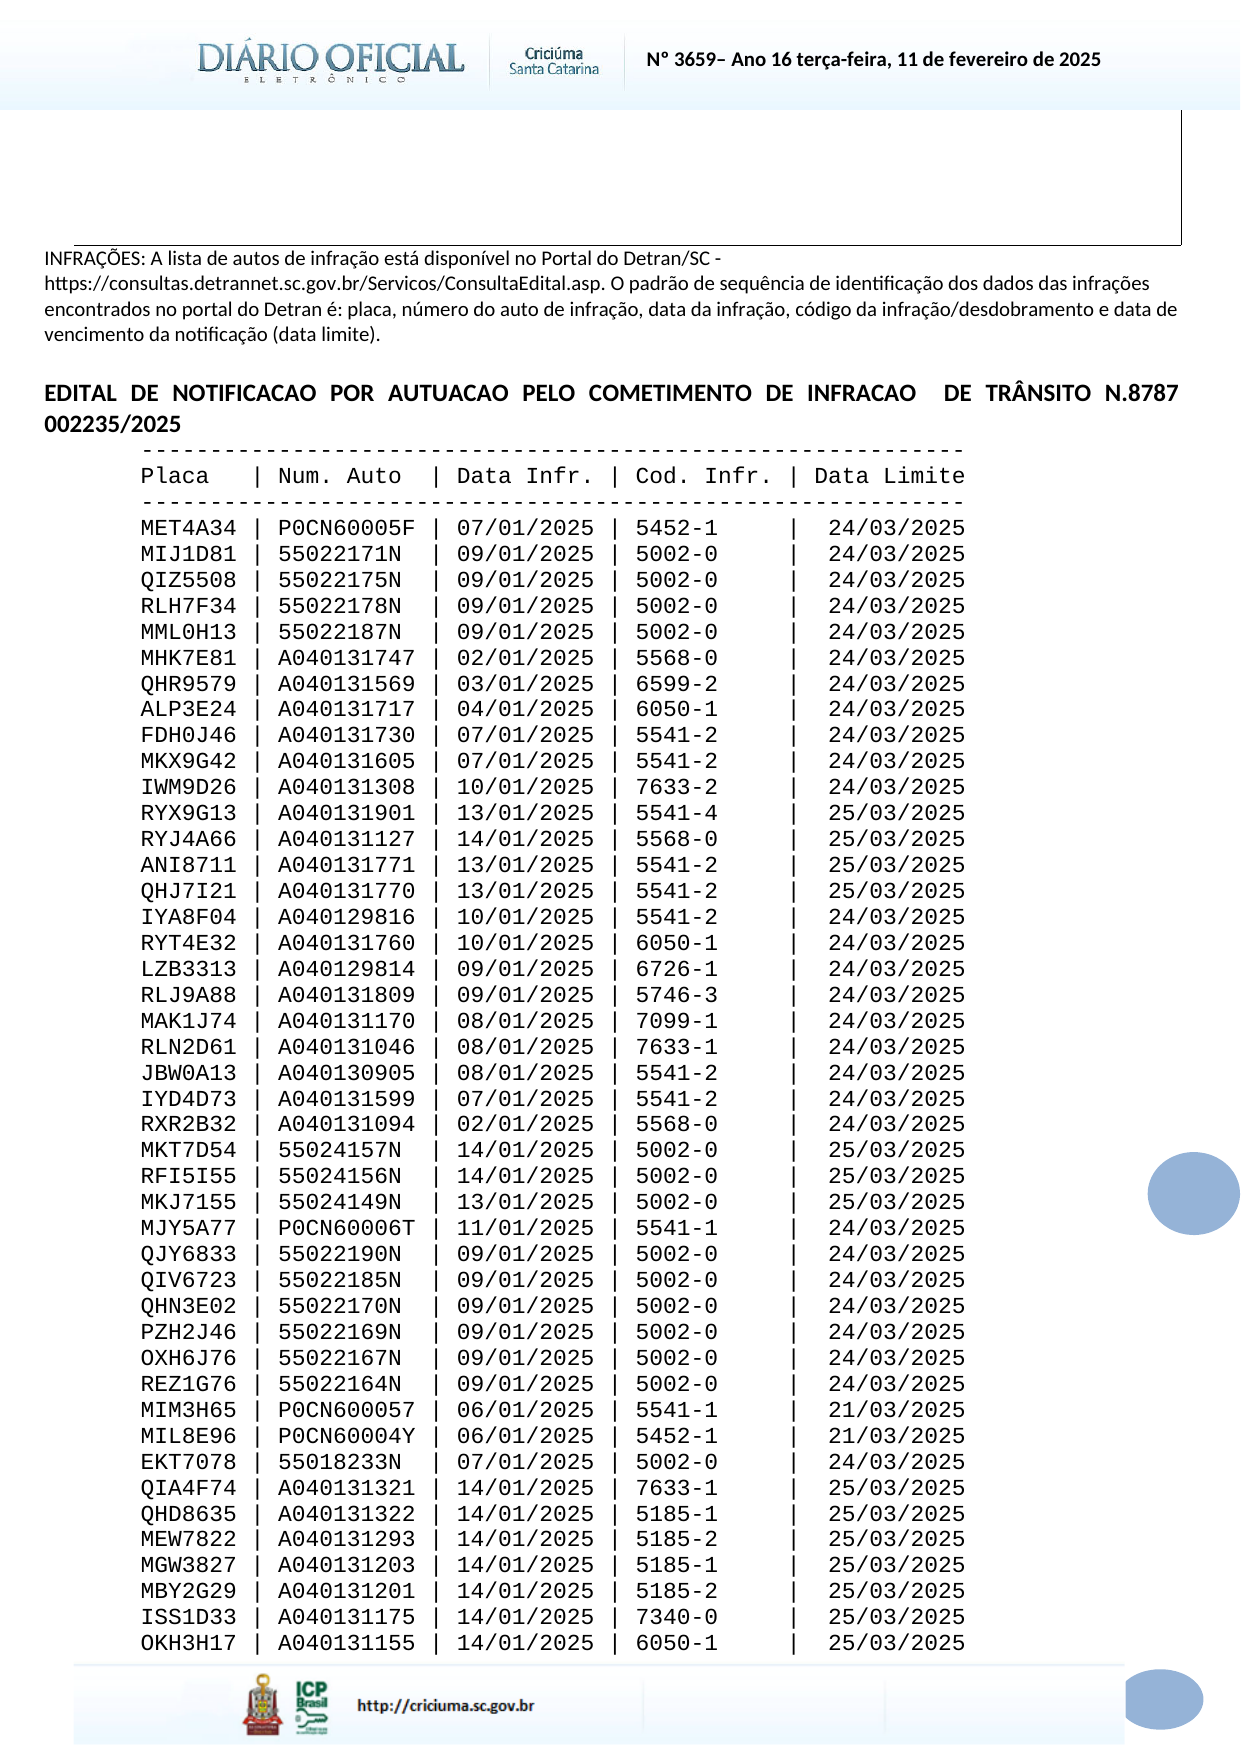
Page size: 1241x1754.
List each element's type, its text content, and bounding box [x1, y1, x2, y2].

text QIZ5508 | 55022175N | 09/01/2025 | 5002-0 | 24/03/2025 [44, 568, 1181, 594]
text EKT7078 | 55018233N | 07/01/2025 | 5002-0 | 24/03/2025 [44, 1450, 1181, 1476]
text IYD4D73 | A040131599 | 07/01/2025 | 5541-2 | 24/03/2025 [44, 1087, 1181, 1113]
text MBY2G29 | A040131201 | 14/01/2025 | 5185-2 | 25/03/2025 [44, 1580, 1181, 1606]
text LZB3313 | A040129814 | 09/01/2025 | 6726-1 | 24/03/2025 [44, 957, 1181, 983]
text RLH7F34 | 55022178N | 09/01/2025 | 5002-0 | 24/03/2025 [44, 594, 1181, 620]
text MET4A34 | P0CN60005F | 07/01/2025 | 5452-1 | 24/03/2025 [44, 516, 1181, 542]
text QHR9579 | A040131569 | 03/01/2025 | 6599-2 | 24/03/2025 [44, 672, 1181, 698]
text IWM9D26 | A040131308 | 10/01/2025 | 7633-2 | 24/03/2025 [44, 776, 1181, 802]
text ISS1D33 | A040131175 | 14/01/2025 | 7340-0 | 25/03/2025 [44, 1606, 1181, 1632]
text JBW0A13 | A040130905 | 08/01/2025 | 5541-2 | 24/03/2025 [44, 1061, 1181, 1087]
text QHJ7I21 | A040131770 | 13/01/2025 | 5541-2 | 25/03/2025 [44, 879, 1181, 905]
text QHN3E02 | 55022170N | 09/01/2025 | 5002-0 | 24/03/2025 [44, 1294, 1181, 1320]
text QHD8635 | A040131322 | 14/01/2025 | 5185-1 | 25/03/2025 [44, 1502, 1181, 1528]
text QIV6723 | 55022185N | 09/01/2025 | 5002-0 | 24/03/2025 [44, 1268, 1181, 1294]
text ------------------------------------------------------------ [44, 490, 1181, 516]
text QJY6833 | 55022190N | 09/01/2025 | 5002-0 | 24/03/2025 [44, 1242, 1181, 1268]
text ALP3E24 | A040131717 | 04/01/2025 | 6050-1 | 24/03/2025 [44, 698, 1181, 724]
text RYX9G13 | A040131901 | 13/01/2025 | 5541-4 | 25/03/2025 [44, 802, 1181, 827]
text MKX9G42 | A040131605 | 07/01/2025 | 5541-2 | 24/03/2025 [44, 750, 1181, 776]
text INFRAÇÕES: A lista de autos de infração está disponível no Portal do Detran/SC - https://consultas.detrannet.sc.gov.br/Servicos/ConsultaEdital.asp. O padrão de sequência de identificação dos dados das infrações encontrados no portal do Detran é: placa, número do auto de infração, data da infração, código da infração/desdobramento e data de vencimento da notificação (data limite). [44, 245, 1181, 347]
text MIL8E96 | P0CN60004Y | 06/01/2025 | 5452-1 | 21/03/2025 [44, 1424, 1181, 1450]
text RFI5I55 | 55024156N | 14/01/2025 | 5002-0 | 25/03/2025 [44, 1165, 1159, 1191]
text MIJ1D81 | 55022171N | 09/01/2025 | 5002-0 | 24/03/2025 [44, 542, 1181, 568]
text QIA4F74 | A040131321 | 14/01/2025 | 7633-1 | 25/03/2025 [44, 1476, 1181, 1502]
text MEW7822 | A040131293 | 14/01/2025 | 5185-2 | 25/03/2025 [44, 1528, 1181, 1554]
text EDITAL DE NOTIFICACAO POR AUTUACAO PELO COMETIMENTO DE INFRACAO DE TRÂNSITO N.8787 002235/2025 [44, 377, 1181, 438]
text MHK7E81 | A040131747 | 02/01/2025 | 5568-0 | 24/03/2025 [44, 646, 1181, 672]
text IYA8F04 | A040129816 | 10/01/2025 | 5541-2 | 24/03/2025 [44, 905, 1181, 931]
text RLJ9A88 | A040131809 | 09/01/2025 | 5746-3 | 24/03/2025 [44, 983, 1181, 1009]
text MKJ7155 | 55024149N | 13/01/2025 | 5002-0 | 25/03/2025 [44, 1191, 1155, 1217]
text PZH2J46 | 55022169N | 09/01/2025 | 5002-0 | 24/03/2025 [44, 1320, 1181, 1346]
text MGW3827 | A040131203 | 14/01/2025 | 5185-1 | 25/03/2025 [44, 1554, 1181, 1580]
text RYT4E32 | A040131760 | 10/01/2025 | 6050-1 | 24/03/2025 [44, 931, 1181, 957]
text REZ1G76 | 55022164N | 09/01/2025 | 5002-0 | 24/03/2025 [44, 1372, 1181, 1398]
text RXR2B32 | A040131094 | 02/01/2025 | 5568-0 | 24/03/2025 [44, 1113, 1181, 1139]
text RLN2D61 | A040131046 | 08/01/2025 | 7633-1 | 24/03/2025 [44, 1035, 1181, 1061]
text MJY5A77 | P0CN60006T | 11/01/2025 | 5541-1 | 24/03/2025 [44, 1217, 1181, 1242]
text OKH3H17 | A040131155 | 14/01/2025 | 6050-1 | 25/03/2025 [44, 1632, 1181, 1657]
text MAK1J74 | A040131170 | 08/01/2025 | 7099-1 | 24/03/2025 [44, 1009, 1181, 1035]
text MKT7D54 | 55024157N | 14/01/2025 | 5002-0 | 25/03/2025 [44, 1139, 1181, 1165]
text MIM3H65 | P0CN600057 | 06/01/2025 | 5541-1 | 21/03/2025 [44, 1398, 1181, 1424]
text ------------------------------------------------------------ [44, 438, 1181, 464]
text Placa | Num. Auto | Data Infr. | Cod. Infr. | Data Limite [44, 464, 1181, 490]
text FDH0J46 | A040131730 | 07/01/2025 | 5541-2 | 24/03/2025 [44, 724, 1181, 750]
text OXH6J76 | 55022167N | 09/01/2025 | 5002-0 | 24/03/2025 [44, 1346, 1181, 1372]
text RYJ4A66 | A040131127 | 14/01/2025 | 5568-0 | 25/03/2025 [44, 827, 1181, 853]
text MML0H13 | 55022187N | 09/01/2025 | 5002-0 | 24/03/2025 [44, 620, 1181, 646]
text ANI8711 | A040131771 | 13/01/2025 | 5541-2 | 25/03/2025 [44, 853, 1181, 879]
